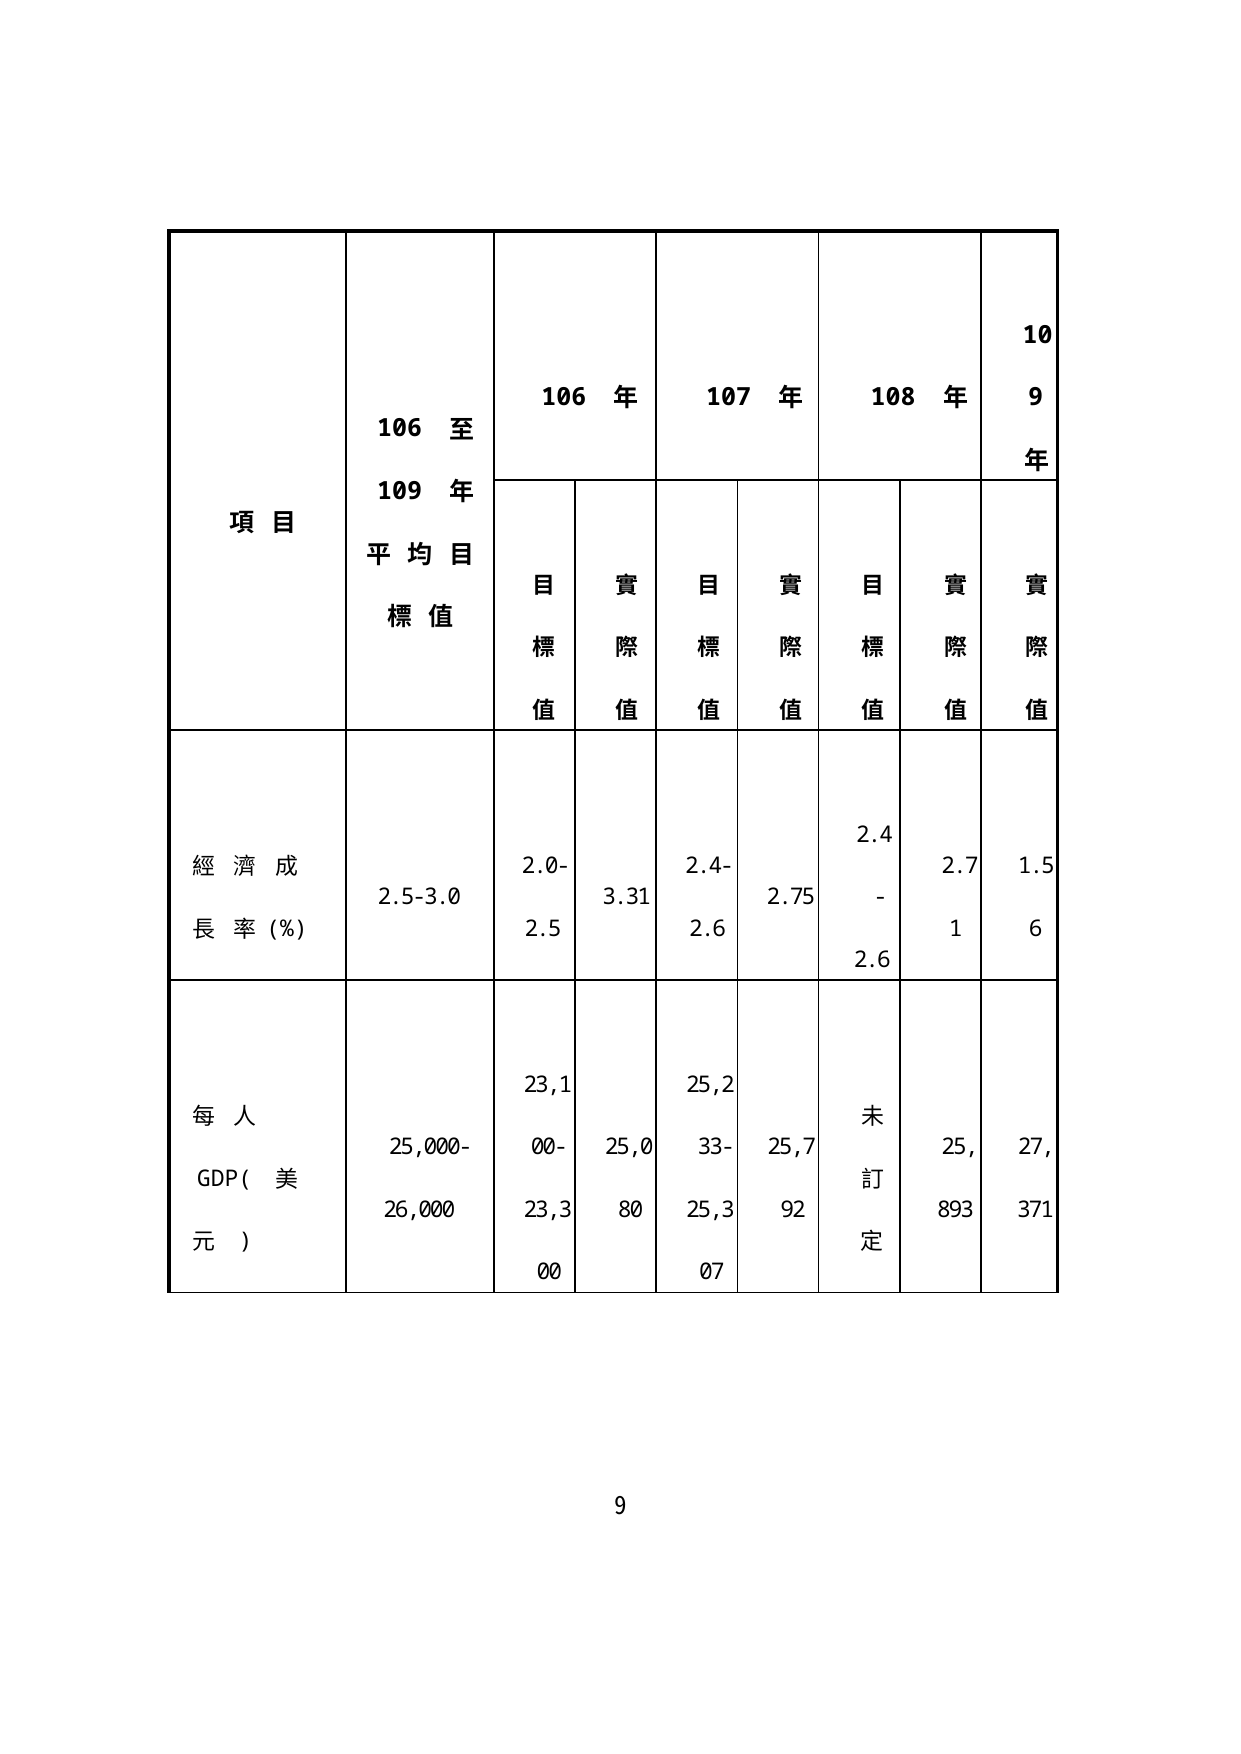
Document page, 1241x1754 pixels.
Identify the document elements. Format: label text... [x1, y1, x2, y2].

table_cell 25,233-25,307 [657, 981, 737, 1292]
table_cell 25,000-26,000 [347, 981, 493, 1292]
table_header 108年 [819, 233, 980, 479]
table_cell 實際值 [901, 481, 980, 729]
table_cell 2.75 [738, 731, 818, 979]
table_header 106年 [495, 233, 655, 479]
table_cell 每人GDP(美元) [171, 981, 345, 1292]
table_cell 實際值 [982, 481, 1056, 729]
table_cell 目標值 [495, 481, 574, 729]
table_cell 1.56 [982, 731, 1056, 979]
table_header 107年 [657, 233, 818, 479]
table_cell 實際值 [738, 481, 818, 729]
table_cell 2.5-3.0 [347, 731, 493, 979]
table_cell 2.71 [901, 731, 980, 979]
table_cell 27,371 [982, 981, 1056, 1292]
table_header 106至109年平均目標值 [347, 233, 493, 729]
table_cell 2.4-2.6 [819, 731, 899, 979]
table_header 項目 [171, 233, 345, 729]
table_cell 目標值 [819, 481, 899, 729]
table_cell 2.4-2.6 [657, 731, 737, 979]
table_cell 2.0-2.5 [495, 731, 574, 979]
table_cell 23,100- 23,300 [495, 981, 574, 1292]
table_cell 3.31 [576, 731, 655, 979]
table_cell 實際值 [576, 481, 655, 729]
table_cell 經濟成長率(%) [171, 731, 345, 979]
table_cell 25,893 [901, 981, 980, 1292]
table_cell 目標值 [657, 481, 737, 729]
table_header 109年 [982, 233, 1056, 479]
table_cell 25,792 [738, 981, 818, 1292]
table_cell 未訂定 [819, 981, 899, 1292]
table_cell 25,080 [576, 981, 655, 1292]
